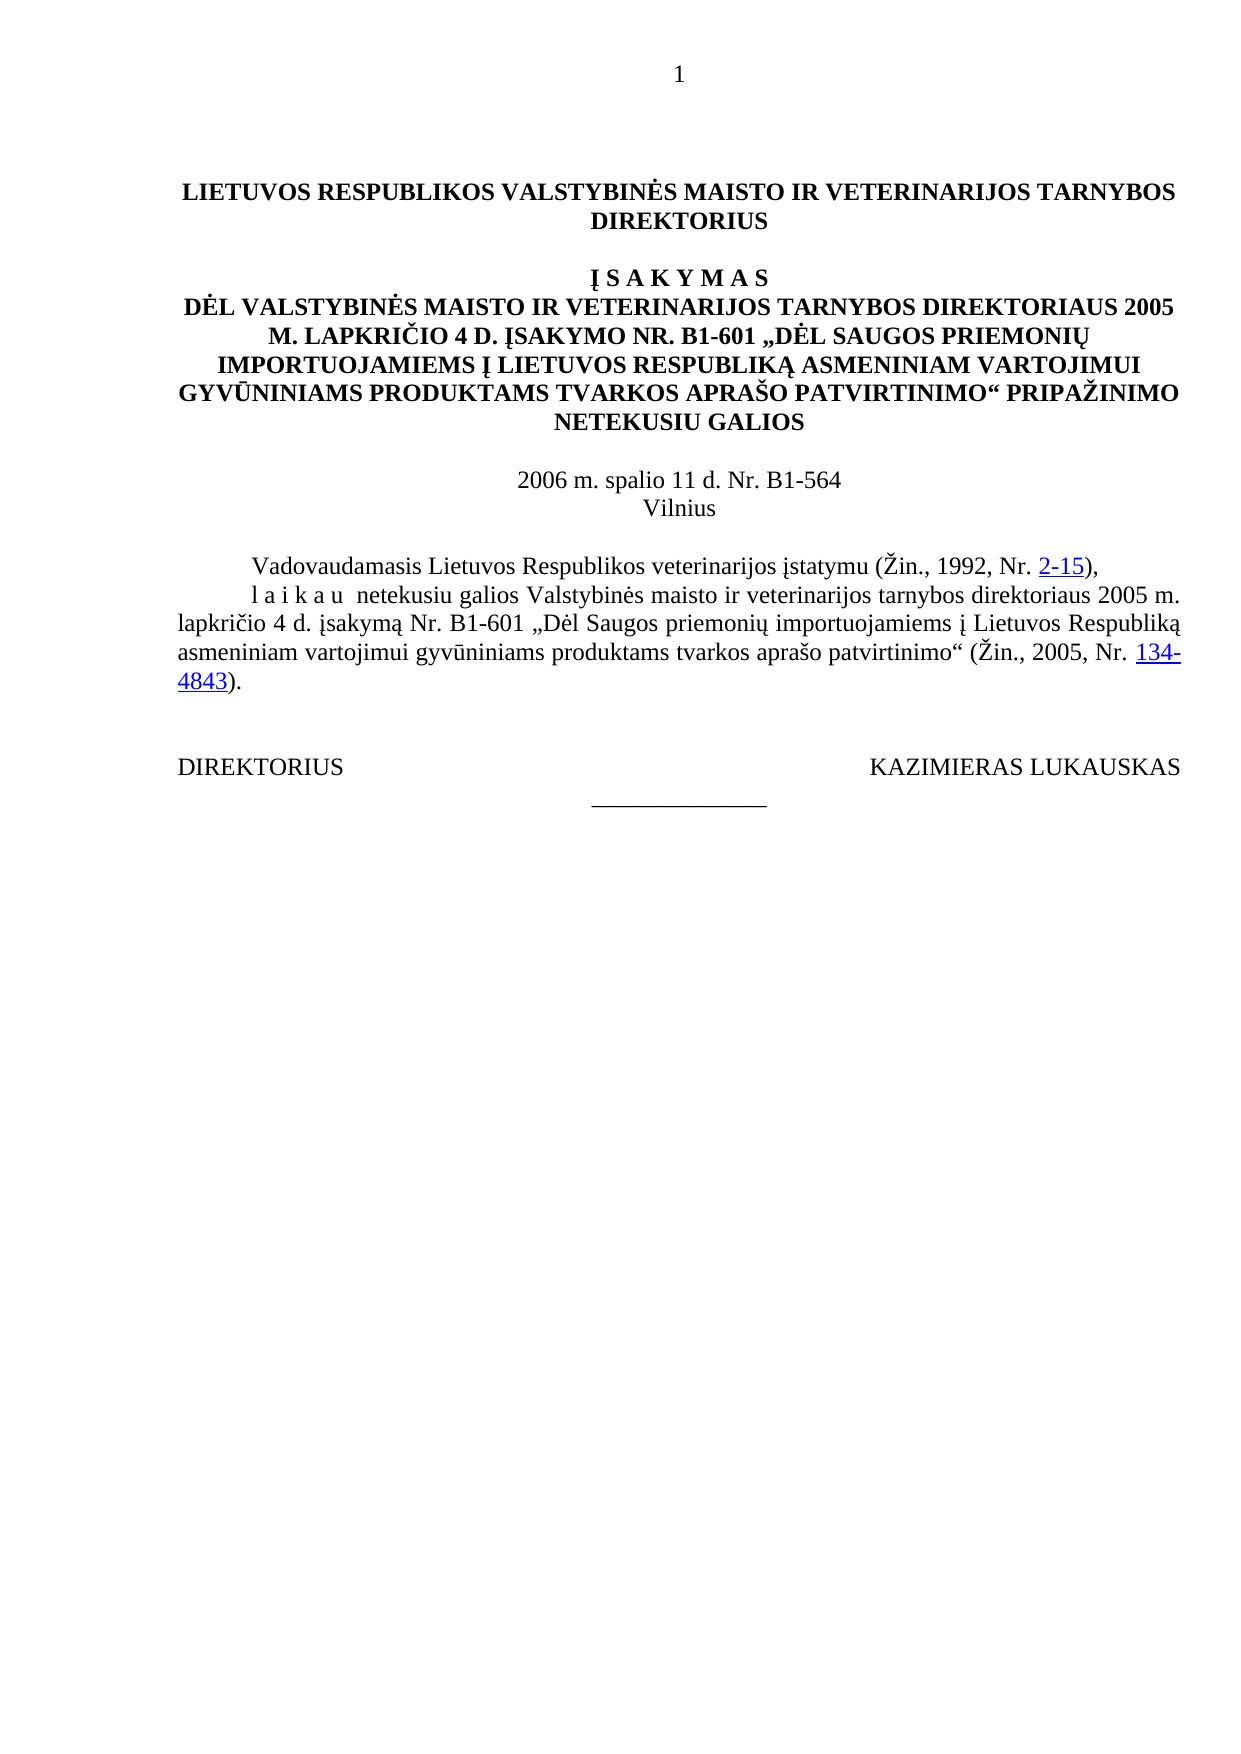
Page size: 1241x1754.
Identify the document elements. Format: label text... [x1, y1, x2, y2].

text 2006 m. spalio 11 d. Nr. B1-564 [177, 465, 1181, 493]
text Vadovaudamasis Lietuvos Respublikos veterinarijos įstatymu (Žin., 1992, Nr. 2-15), [177, 551, 1181, 580]
text DĖL VALSTYBINĖS MAISTO IR VETERINARIJOS TARNYBOS DIREKTORIAUS 2005 M. LAPKRIČIO 4 D. ĮSAKYMO NR. B1-601 „DĖL SAUGOS PRIEMONIŲ IMPORTUOJAMIEMS Į LIETUVOS RESPUBLIKĄ ASMENINIAM VARTOJIMUI GYVŪNINIAMS PRODUKTAMS TVARKOS APRAŠO PATVIRTINIMO“ PRIPAŽINIMO NETEKUSIU GALIOS [177, 292, 1181, 436]
text laikau netekusiu galios Valstybinės maisto ir veterinarijos tarnybos direktoriaus 2005 m. lapkričio 4 d. įsakymą Nr. B1-601 „Dėl Saugos priemonių importuojamiems į Lietuvos Respubliką asmeniniam vartojimui gyvūniniams produktams tvarkos aprašo patvirtinimo“ (Žin., 2005, Nr. 134-4843). [177, 580, 1181, 695]
text Į S A K Y M A S [177, 263, 1181, 292]
text ______________ [177, 781, 1181, 810]
text Vilnius [177, 493, 1181, 522]
text DIREKTORIUS KAZIMIERAS LUKAUSKAS [177, 752, 1181, 781]
text LIETUVOS RESPUBLIKOS VALSTYBINĖS MAISTO IR VETERINARIJOS TARNYBOS DIREKTORIUS [177, 177, 1181, 235]
